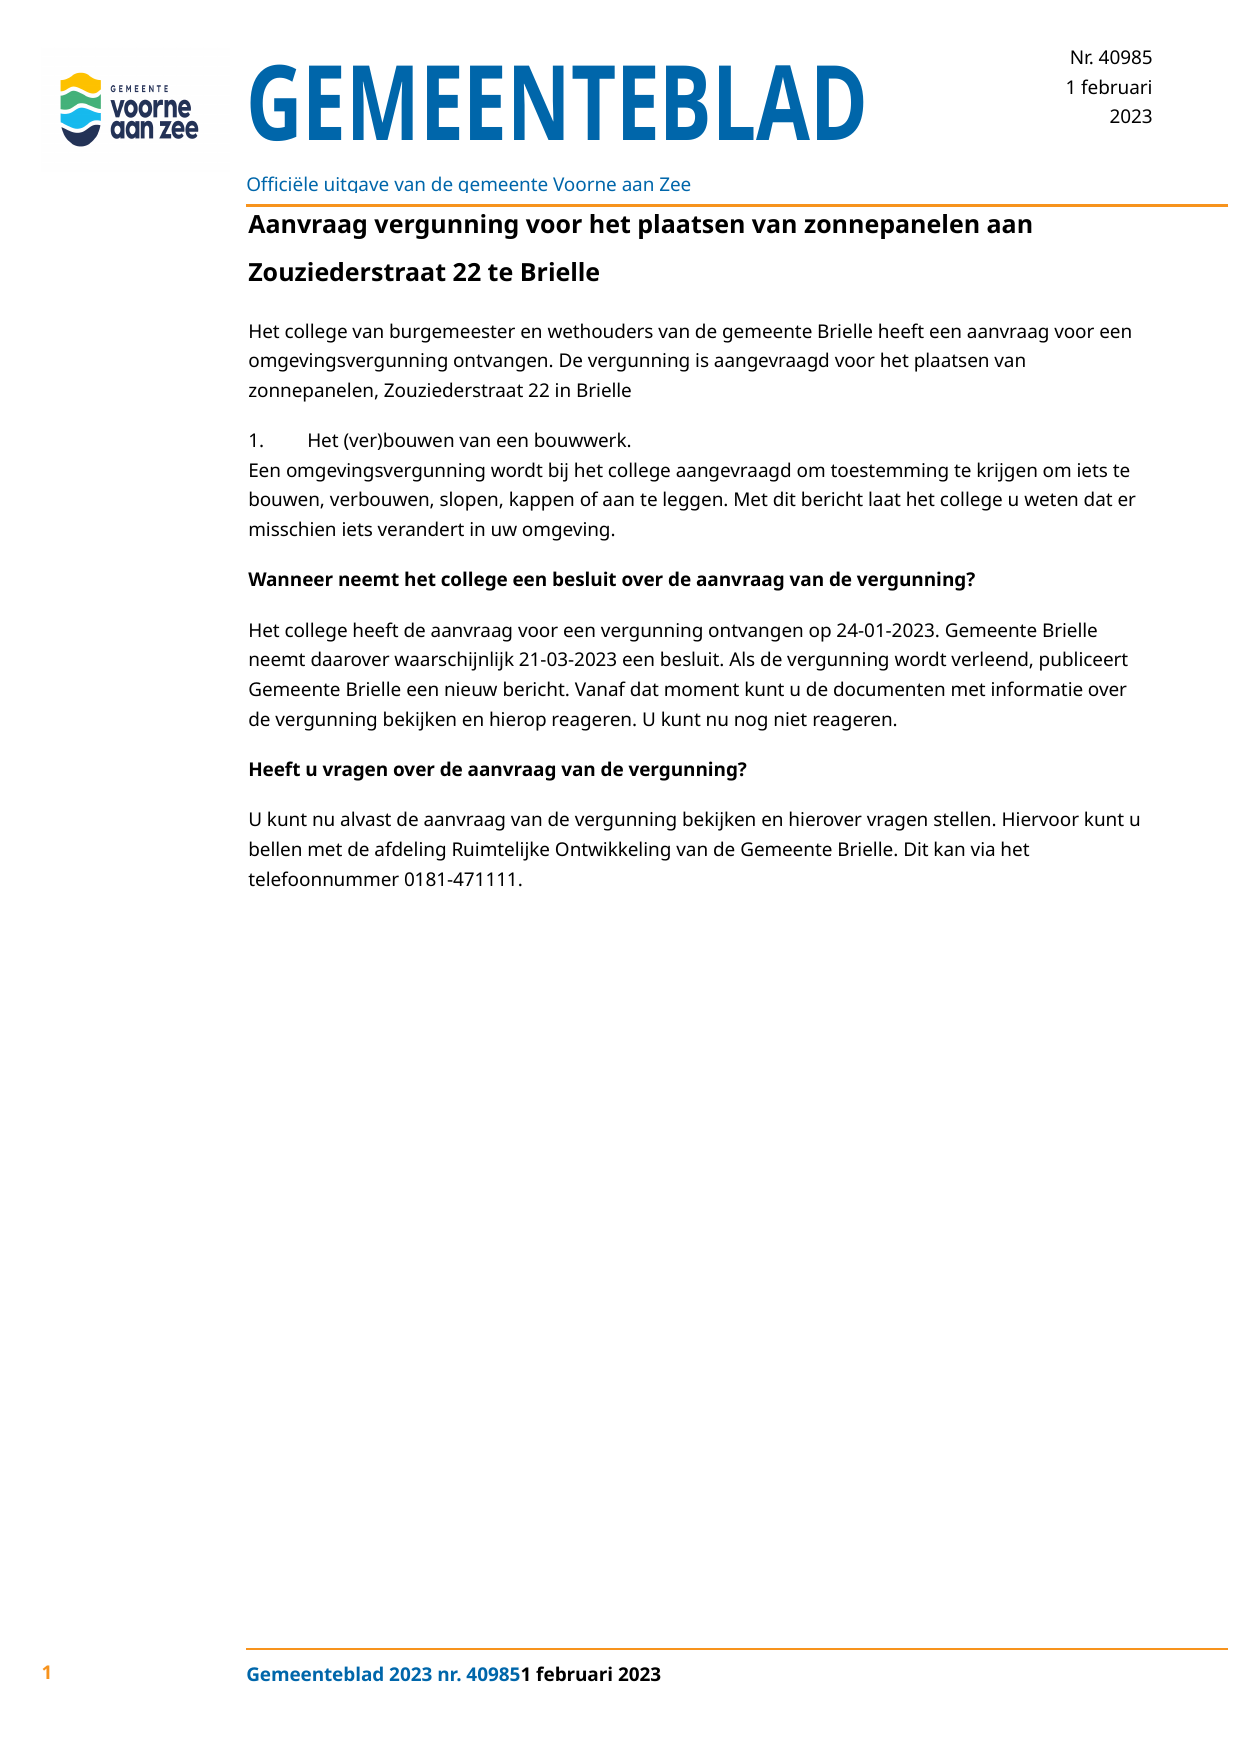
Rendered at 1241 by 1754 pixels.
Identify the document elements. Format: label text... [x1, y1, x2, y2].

text Heeft u vragen over de aanvraag van de vergunning? [248, 756, 1152, 782]
text U kunt nu alvast de aanvraag van de vergunning bekijken en hierover vragen stellen. Hiervoor kunt u bellen met de afdeling Ruimtelijke Ontwikkeling van de Gemeente Brielle. Dit kan via het telefoonnummer 0181-471111. [248, 807, 1152, 892]
text Aanvraag vergunning voor het plaatsen van zonnepanelen aan Zouziederstraat 22 te Brielle [248, 207, 1152, 288]
text Wanneer neemt het college een besluit over de aanvraag van de vergunning? [248, 567, 1152, 592]
picture [41, 47, 231, 172]
text Het college van burgemeester en wethouders van de gemeente Brielle heeft een aanvraag voor een omgevingsvergunning ontvangen. De vergunning is aangevraagd voor het plaatsen van zonnepanelen, Zouziederstraat 22 in Brielle [248, 318, 1152, 403]
list Het (ver)bouwen van een bouwwerk. [248, 427, 1152, 453]
text Het college heeft de aanvraag voor een vergunning ontvangen op 24-01-2023. Gemeente Brielle neemt daarover waarschijnlijk 21-03-2023 een besluit. Als de vergunning wordt verleend, publiceert Gemeente Brielle een nieuw bericht. Vanaf dat moment kunt u de documenten met informatie over de vergunning bekijken en hierop reageren. U kunt nu nog niet reageren. [248, 617, 1152, 732]
text Een omgevingsvergunning wordt bij het college aangevraagd om toestemming te krijgen om iets te bouwen, verbouwen, slopen, kappen of aan te leggen. Met dit bericht laat het college u weten dat er misschien iets verandert in uw omgeving. [248, 457, 1152, 542]
